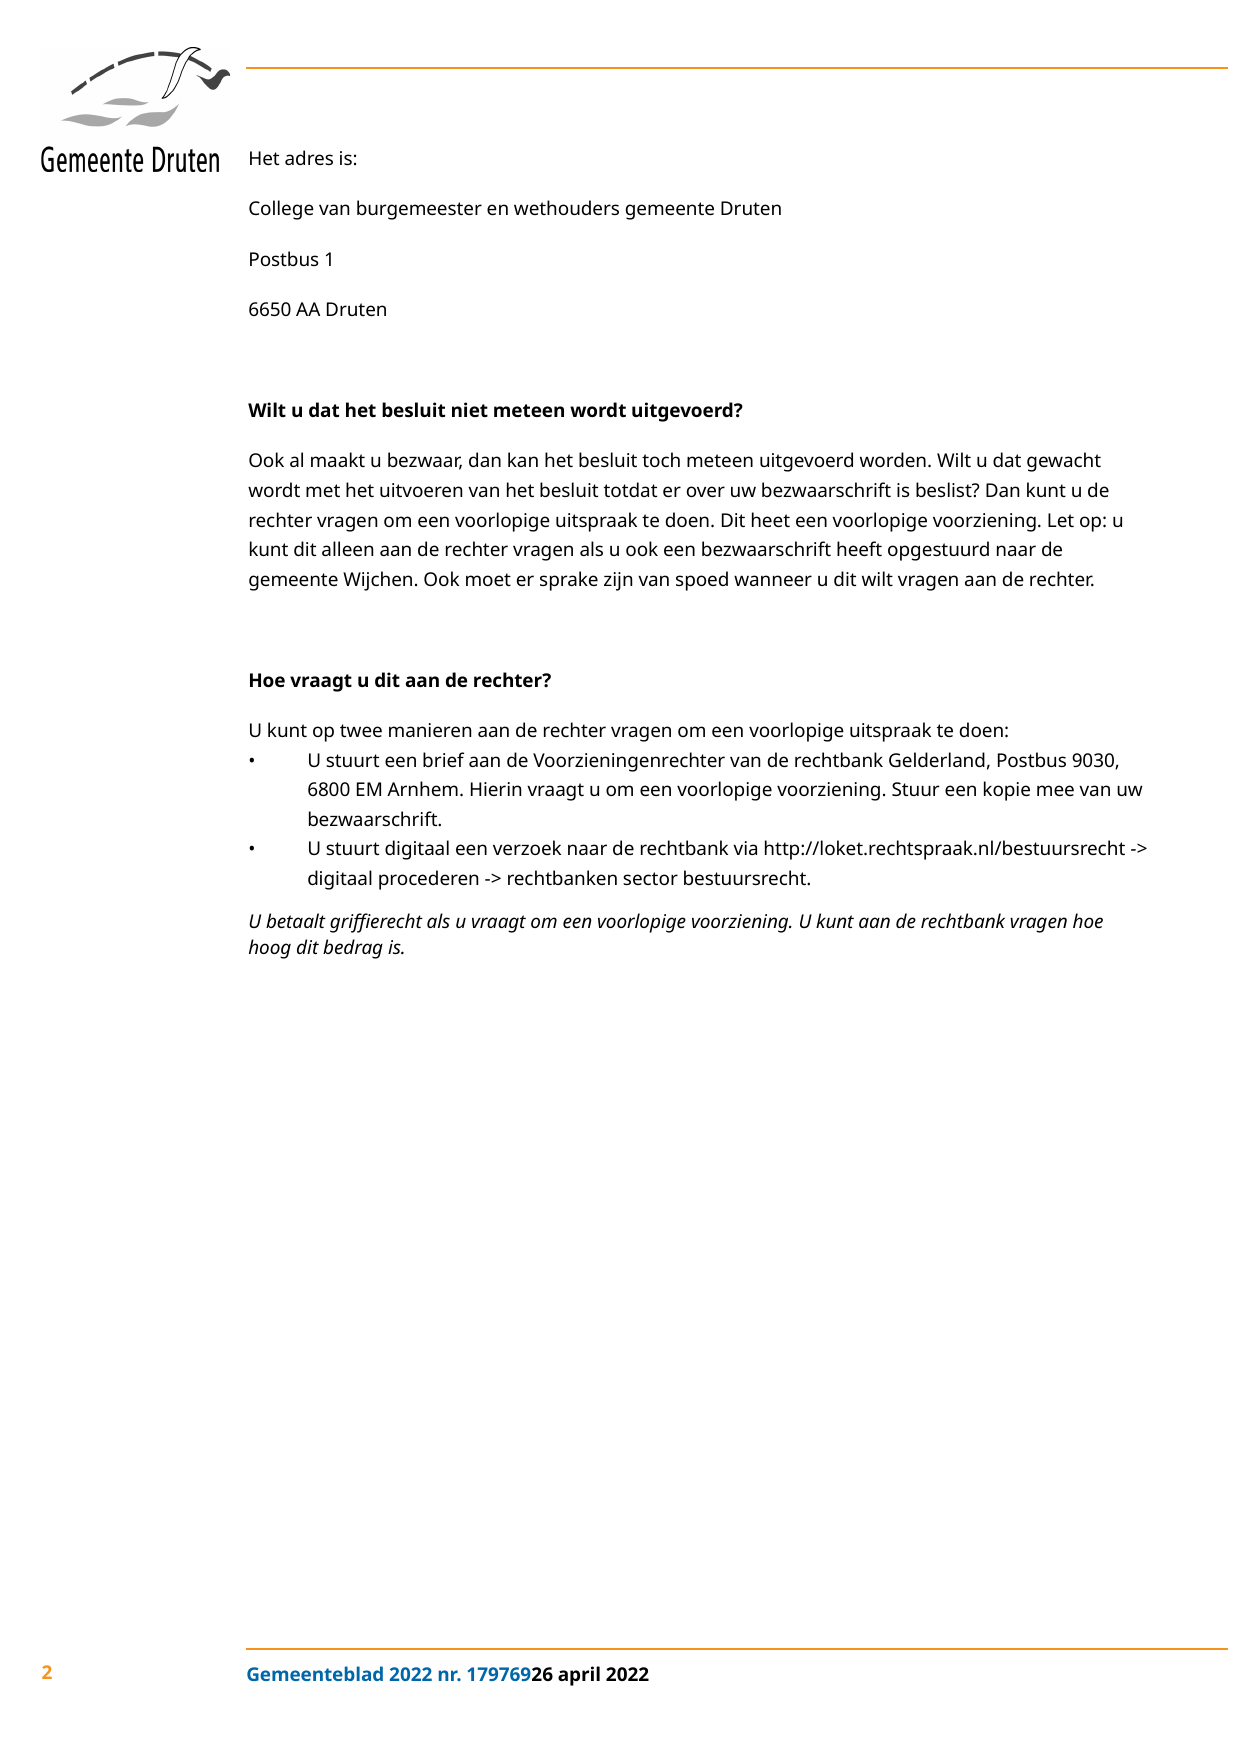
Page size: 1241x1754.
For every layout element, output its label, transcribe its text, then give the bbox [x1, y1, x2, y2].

text Wilt u dat het besluit niet meteen wordt uitgevoerd? [248, 397, 1152, 423]
text Hoe vraagt u dit aan de rechter? [248, 667, 1152, 693]
list U stuurt een brief aan de Voorzieningenrechter van de rechtbank Gelderland, Postbus 9030, 6800 EM Arnhem. Hierin vraagt u om een voorlopige voorziening. Stuur een kopie mee van uw bezwaarschrift. [248, 747, 1152, 832]
text U betaalt griffierecht als u vraagt om een voorlopige voorziening. U kunt aan de rechtbank vragen hoe hoog dit bedrag is. [248, 908, 1152, 960]
text Postbus 1 [248, 246, 1152, 272]
text Ook al maakt u bezwaar, dan kan het besluit toch meteen uitgevoerd worden. Wilt u dat gewacht wordt met het uitvoeren van het besluit totdat er over uw bezwaarschrift is beslist? Dan kunt u de rechter vragen om een voorlopige uitspraak te doen. Dit heet een voorlopige voorziening. Let op: u kunt dit alleen aan de rechter vragen als u ook een bezwaarschrift heeft opgestuurd naar de gemeente Wijchen. Ook moet er sprake zijn van spoed wanneer u dit wilt vragen aan de rechter. [248, 448, 1152, 592]
text College van burgemeester en wethouders gemeente Druten [248, 196, 1152, 221]
text U kunt op twee manieren aan de rechter vragen om een voorlopige uitspraak te doen: [248, 717, 1152, 743]
text Het adres is: [248, 145, 1152, 171]
picture [41, 47, 231, 172]
list U stuurt digitaal een verzoek naar de rechtbank via http://loket.rechtspraak.nl/bestuursrecht -> digitaal procederen -> rechtbanken sector bestuursrecht. [248, 836, 1152, 891]
text 6650 AA Druten [248, 296, 1152, 322]
